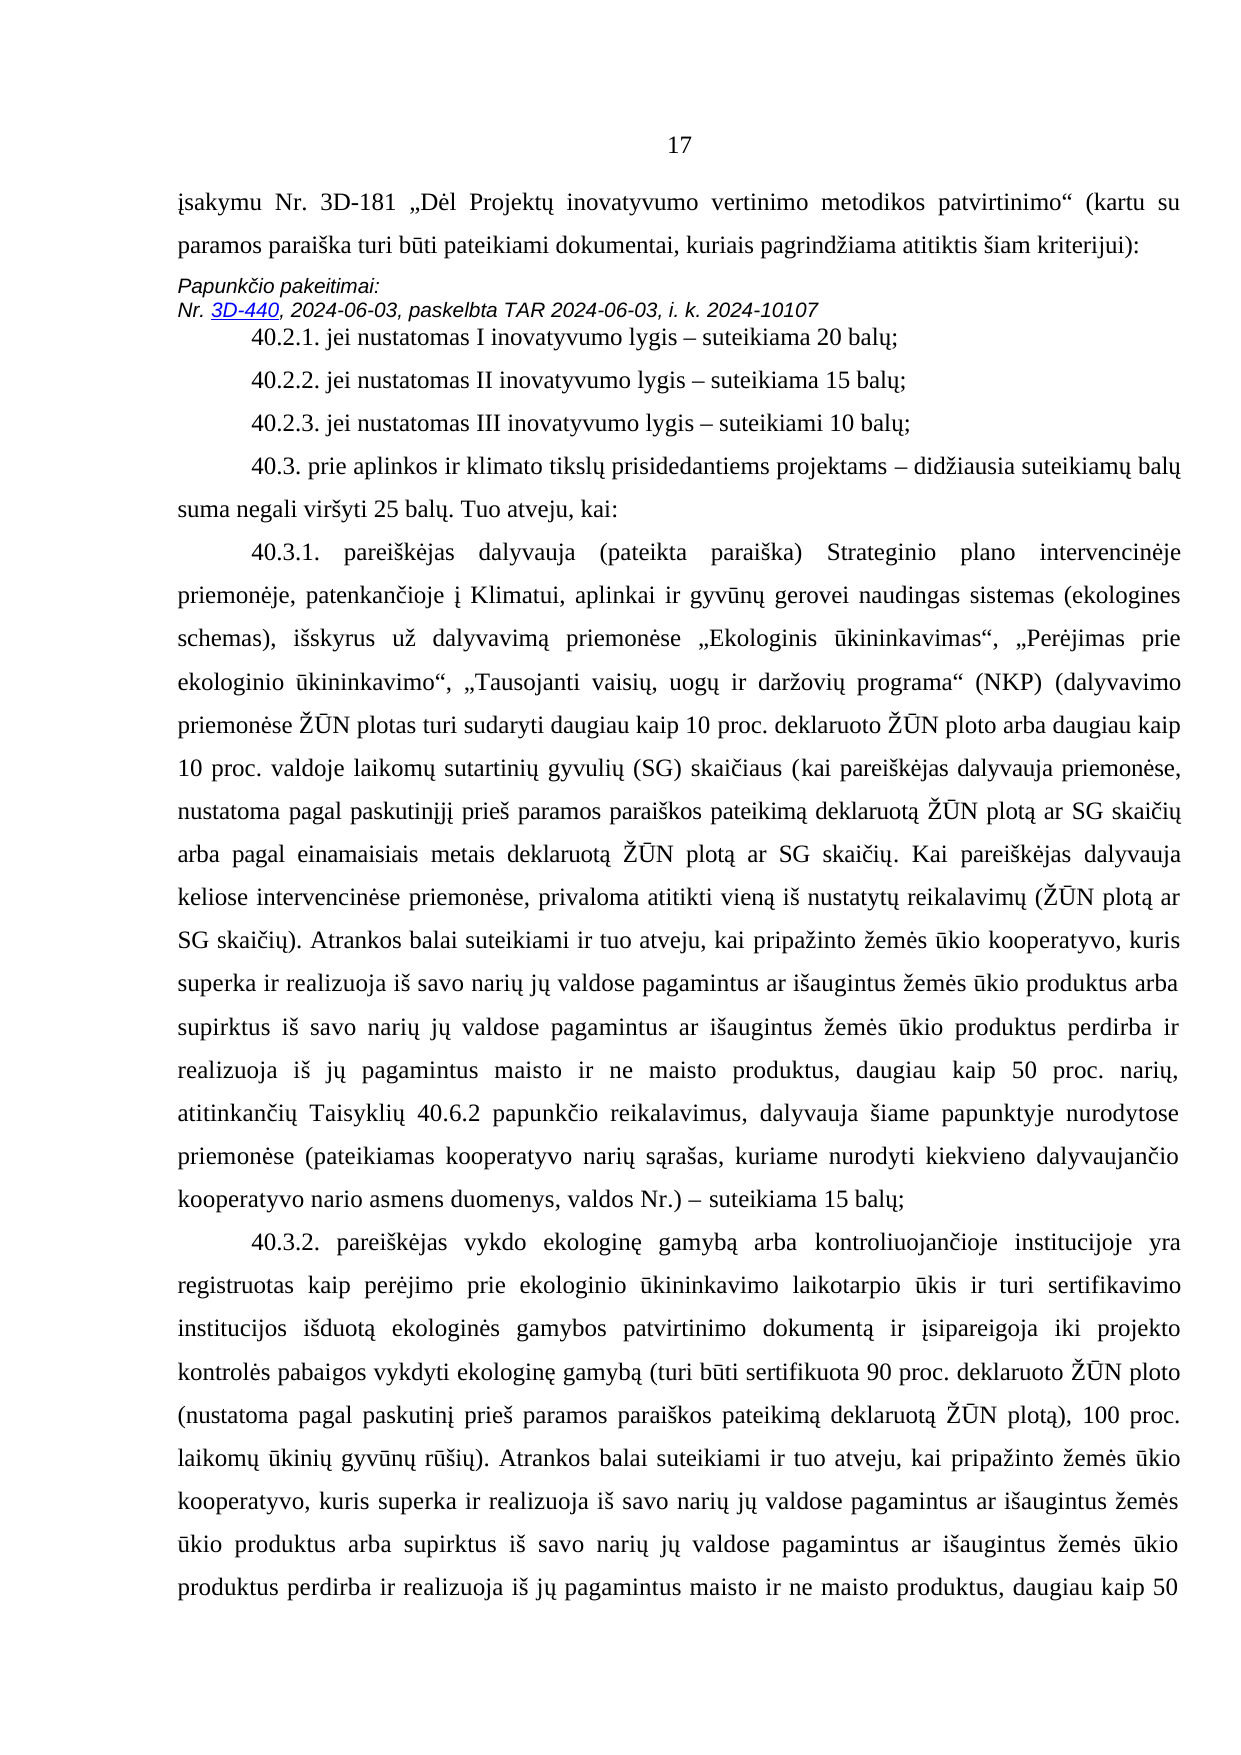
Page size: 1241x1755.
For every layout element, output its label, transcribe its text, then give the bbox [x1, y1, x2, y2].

text 40.2.1. jei nustatomas I inovatyvumo lygis – suteikiama 20 balų; [177, 322, 1181, 350]
text įsakymu Nr. 3D-181 „Dėl Projektų inovatyvumo vertinimo metodikos patvirtinimo“ (kartu su paramos paraiška turi būti pateikiami dokumentai, kuriais pagrindžiama atitiktis šiam kriterijui): [177, 187, 1181, 259]
text Nr. 3D-440, 2024-06-03, paskelbta TAR 2024-06-03, i. k. 2024-10107 [177, 298, 1181, 322]
text 40.2.3. jei nustatomas III inovatyvumo lygis – suteikiami 10 balų; [177, 408, 1181, 437]
text 40.2.2. jei nustatomas II inovatyvumo lygis – suteikiama 15 balų; [177, 365, 1181, 393]
text 40.3.2. pareiškėjas vykdo ekologinę gamybą arba kontroliuojančioje institucijoje yra registruotas kaip perėjimo prie ekologinio ūkininkavimo laikotarpio ūkis ir turi sertifikavimo institucijos išduotą ekologinės gamybos patvirtinimo dokumentą ir įsipareigoja iki projekto kontrolės pabaigos vykdyti ekologinę gamybą (turi būti sertifikuota 90 proc. deklaruoto ŽŪN ploto (nustatoma pagal paskutinį prieš paramos paraiškos pateikimą deklaruotą ŽŪN plotą), 100 proc. laikomų ūkinių gyvūnų rūšių). Atrankos balai suteikiami ir tuo atveju, kai pripažinto žemės ūkio kooperatyvo, kuris superka ir realizuoja iš savo narių jų valdose pagamintus ar išaugintus žemės ūkio produktus arba supirktus iš savo narių jų valdose pagamintus ar išaugintus žemės ūkio produktus perdirba ir realizuoja iš jų pagamintus maisto ir ne maisto produktus, daugiau kaip 50 [177, 1227, 1181, 1601]
text Papunkčio pakeitimai: [177, 274, 1181, 298]
text 40.3. prie aplinkos ir klimato tikslų prisidedantiems projektams – didžiausia suteikiamų balų suma negali viršyti 25 balų. Tuo atveju, kai: [177, 451, 1181, 523]
text 40.3.1. pareiškėjas dalyvauja (pateikta paraiška) Strateginio plano intervencinėje priemonėje, patenkančioje į Klimatui, aplinkai ir gyvūnų gerovei naudingas sistemas (ekologines schemas), išskyrus už dalyvavimą priemonėse „Ekologinis ūkininkavimas“, „Perėjimas prie ekologinio ūkininkavimo“, „Tausojanti vaisių, uogų ir daržovių programa“ (NKP) (dalyvavimo priemonėse ŽŪN plotas turi sudaryti daugiau kaip 10 proc. deklaruoto ŽŪN ploto arba daugiau kaip 10 proc. valdoje laikomų sutartinių gyvulių (SG) skaičiaus (kai pareiškėjas dalyvauja priemonėse, nustatoma pagal paskutinįjį prieš paramos paraiškos pateikimą deklaruotą ŽŪN plotą ar SG skaičių arba pagal einamaisiais metais deklaruotą ŽŪN plotą ar SG skaičių. Kai pareiškėjas dalyvauja keliose intervencinėse priemonėse, privaloma atitikti vieną iš nustatytų reikalavimų (ŽŪN plotą ar SG skaičių). Atrankos balai suteikiami ir tuo atveju, kai pripažinto žemės ūkio kooperatyvo, kuris superka ir realizuoja iš savo narių jų valdose pagamintus ar išaugintus žemės ūkio produktus arba supirktus iš savo narių jų valdose pagamintus ar išaugintus žemės ūkio produktus perdirba ir realizuoja iš jų pagamintus maisto ir ne maisto produktus, daugiau kaip 50 proc. narių, atitinkančių Taisyklių 40.6.2 papunkčio reikalavimus, dalyvauja šiame papunktyje nurodytose priemonėse (pateikiamas kooperatyvo narių sąrašas, kuriame nurodyti kiekvieno dalyvaujančio kooperatyvo nario asmens duomenys, valdos Nr.) – suteikiama 15 balų; [177, 537, 1181, 1213]
